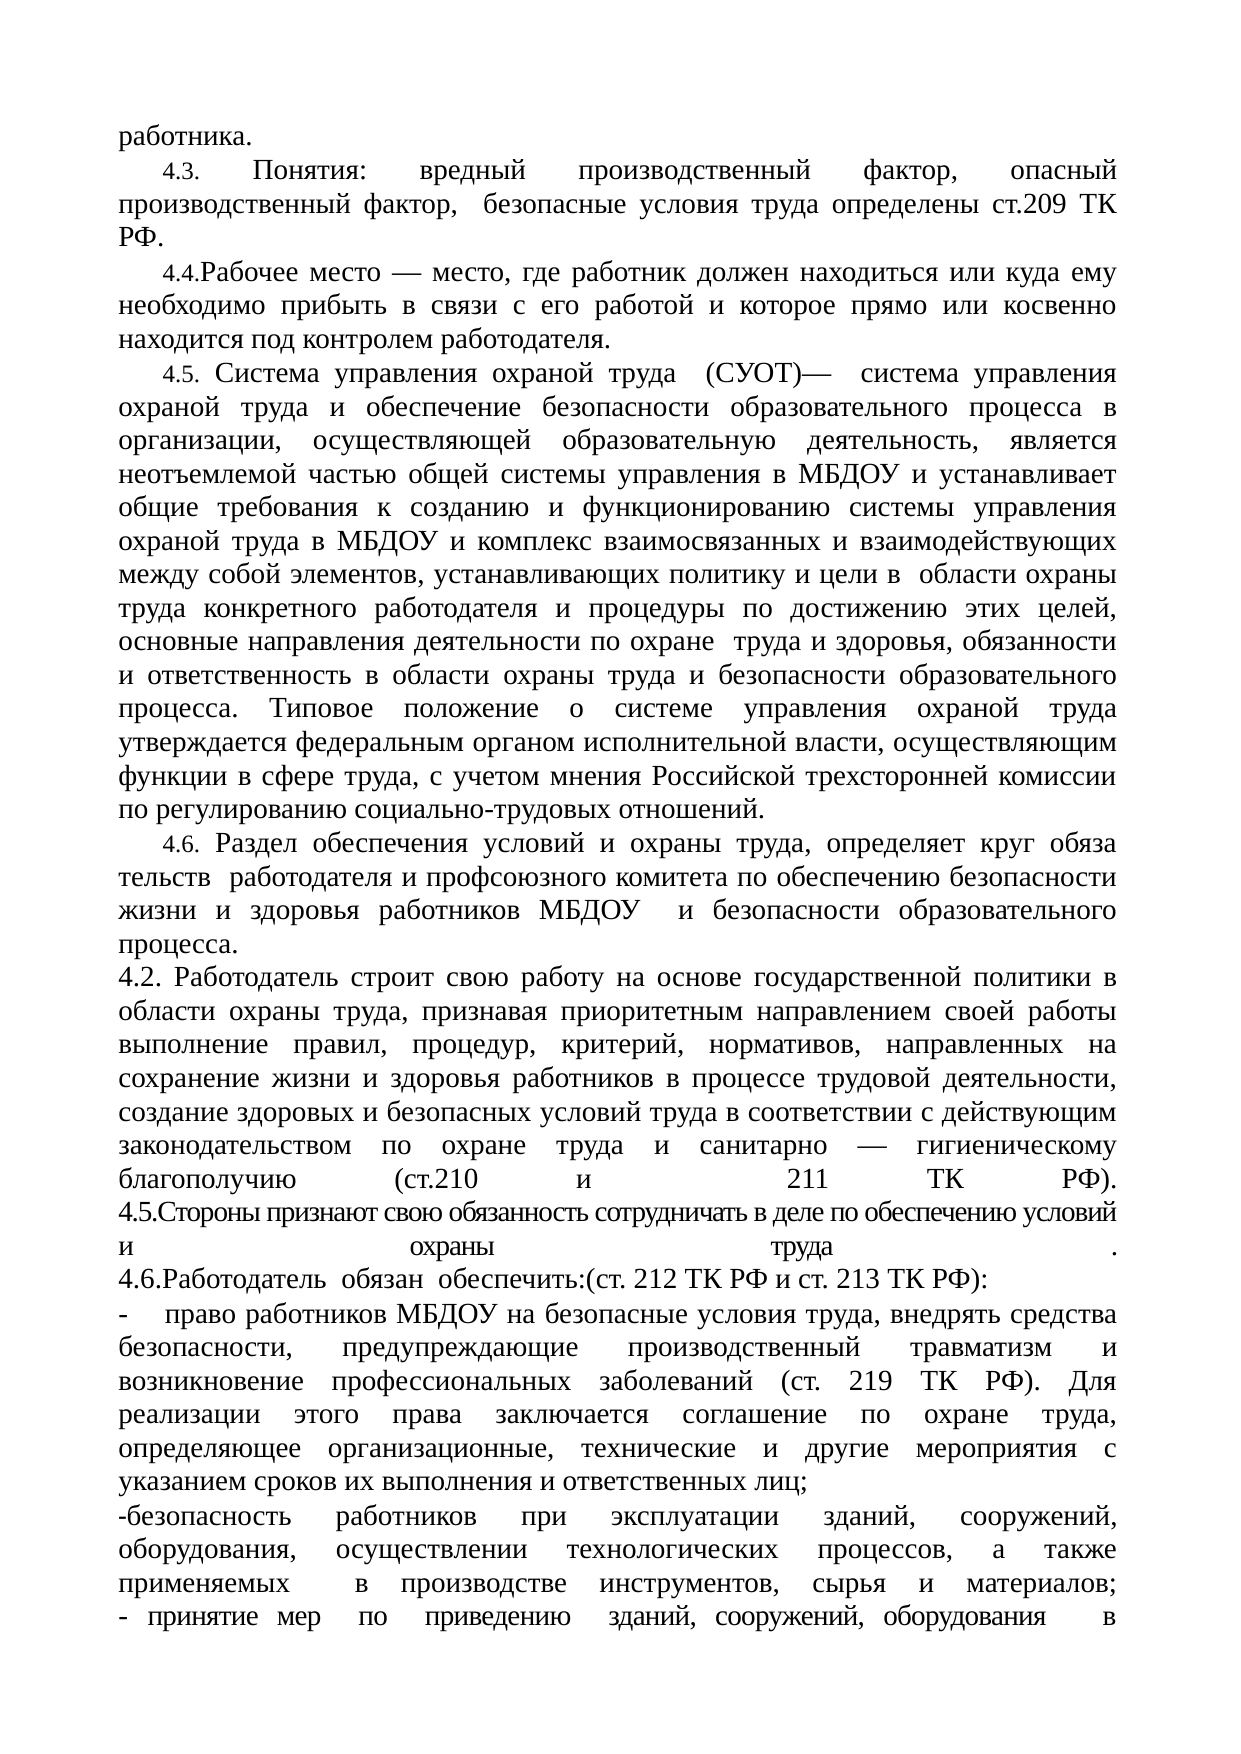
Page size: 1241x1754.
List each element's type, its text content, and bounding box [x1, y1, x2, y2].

list Система управления охраной труда (СУОТ)— система управления охраной труда и обеспечение безопасности образовательного процесса в организации, осуществляющей образовательную деятельность, является неотъемлемой частью общей системы управления в МБДОУ и устанавливает общие требования к созданию и функционированию системы управления охраной труда в МБДОУ и комплекс взаимосвязанных и взаимодействующих между собой элементов, устанавливающих политику и цели в области охраны труда конкретного работодателя и процедуры по достижению этих целей, основные направления деятельности по охране труда и здоровья, обязанности и ответственность в области охраны труда и безопасности образовательного процесса. Типовое положение о системе управления охраной труда утверждается федеральным органом исполнительной власти, осуществляющим функции в сфере труда, с учетом мнения Российской трехсторонней комиссии по регулированию социально-трудовых отношений. [118, 355, 1118, 825]
text - право работников МБДОУ на безопасные условия труда, внедрять средства безопасности, предупреждающие производственный травматизм и возникновение профессиональных заболеваний (ст. 219 ТК РФ). Для реализации этого права заключается соглашение по охране труда, определяющее организационные, технические и другие мероприятия с указанием сроков их выполнения и ответственных лиц; [118, 1296, 1118, 1497]
list Раздел обеспечения условий и охраны труда, определяет круг обяза тельств работодателя и профсоюзного комитета по обеспечению безопасности жизни и здоровья работников МБДОУ и безопасности образовательного процесса. 4.2. Работодатель строит свою работу на основе государственной политики в области охраны труда, признавая приоритетным направлением своей работы выполнение правил, процедур, критерий, нормативов, направленных на сохранение жизни и здоровья работников в процессе трудовой деятельности, создание здоровых и безопасных условий труда в соответствии с действующим законодательством по охране труда и санитарно — гигиеническому благополучию (ст.210 и 211 ТК РФ). 4.5.Стороны признают свою обязанность сотрудничать в деле по обеспечению условий и охраны труда . 4.6.Работодатель обязан обеспечить:(ст. 212 ТК РФ и ст. 213 ТК РФ): [118, 825, 1118, 1295]
list Рабочее место — место, где работник должен находиться или куда ему необходимо прибыть в связи с его работой и которое прямо или косвенно находится под контролем работодателя. [118, 254, 1118, 354]
list безопасность работников при эксплуатации зданий, сооружений, оборудования, осуществлении технологических процессов, а также применяемых в производстве инструментов, сырья и материалов; - принятие мер по приведению зданий, сооружений, оборудования в [118, 1498, 1118, 1632]
list работника. [118, 118, 1118, 152]
list Понятия: вредный производственный фактор, опасный производственный фактор, безопасные условия труда определены ст.209 ТК РФ. [118, 152, 1118, 253]
